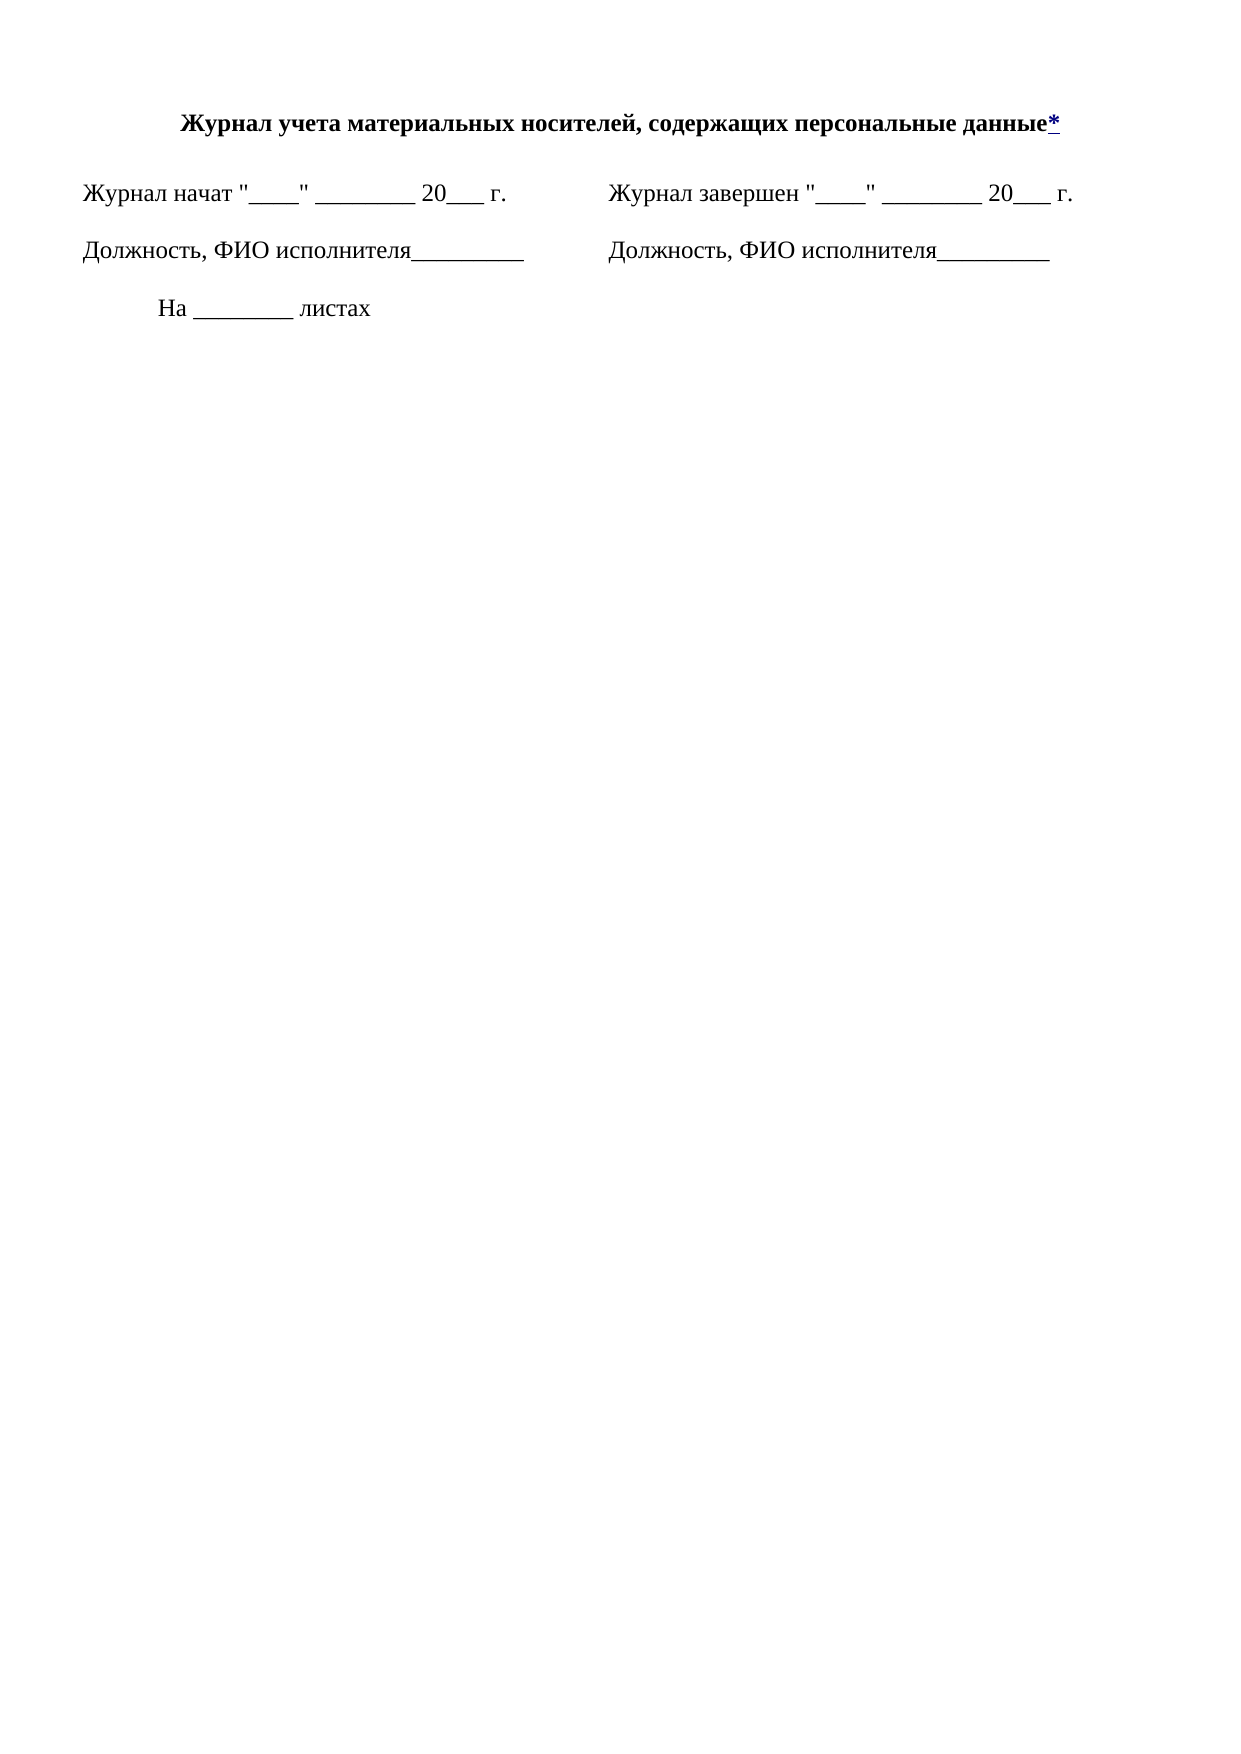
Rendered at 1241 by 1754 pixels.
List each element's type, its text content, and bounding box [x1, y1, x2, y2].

subtitle Журнал учета материальных носителей, содержащих персональные данные* [83, 108, 1157, 136]
text На ________ листах [83, 293, 1157, 321]
table_header Журнал завершен "____" ________ 20___ г. Должность, ФИО исполнителя_________ [608, 178, 1146, 264]
table_header Журнал начат "____" ________ 20___ г. Должность, ФИО исполнителя_________ [83, 178, 608, 264]
